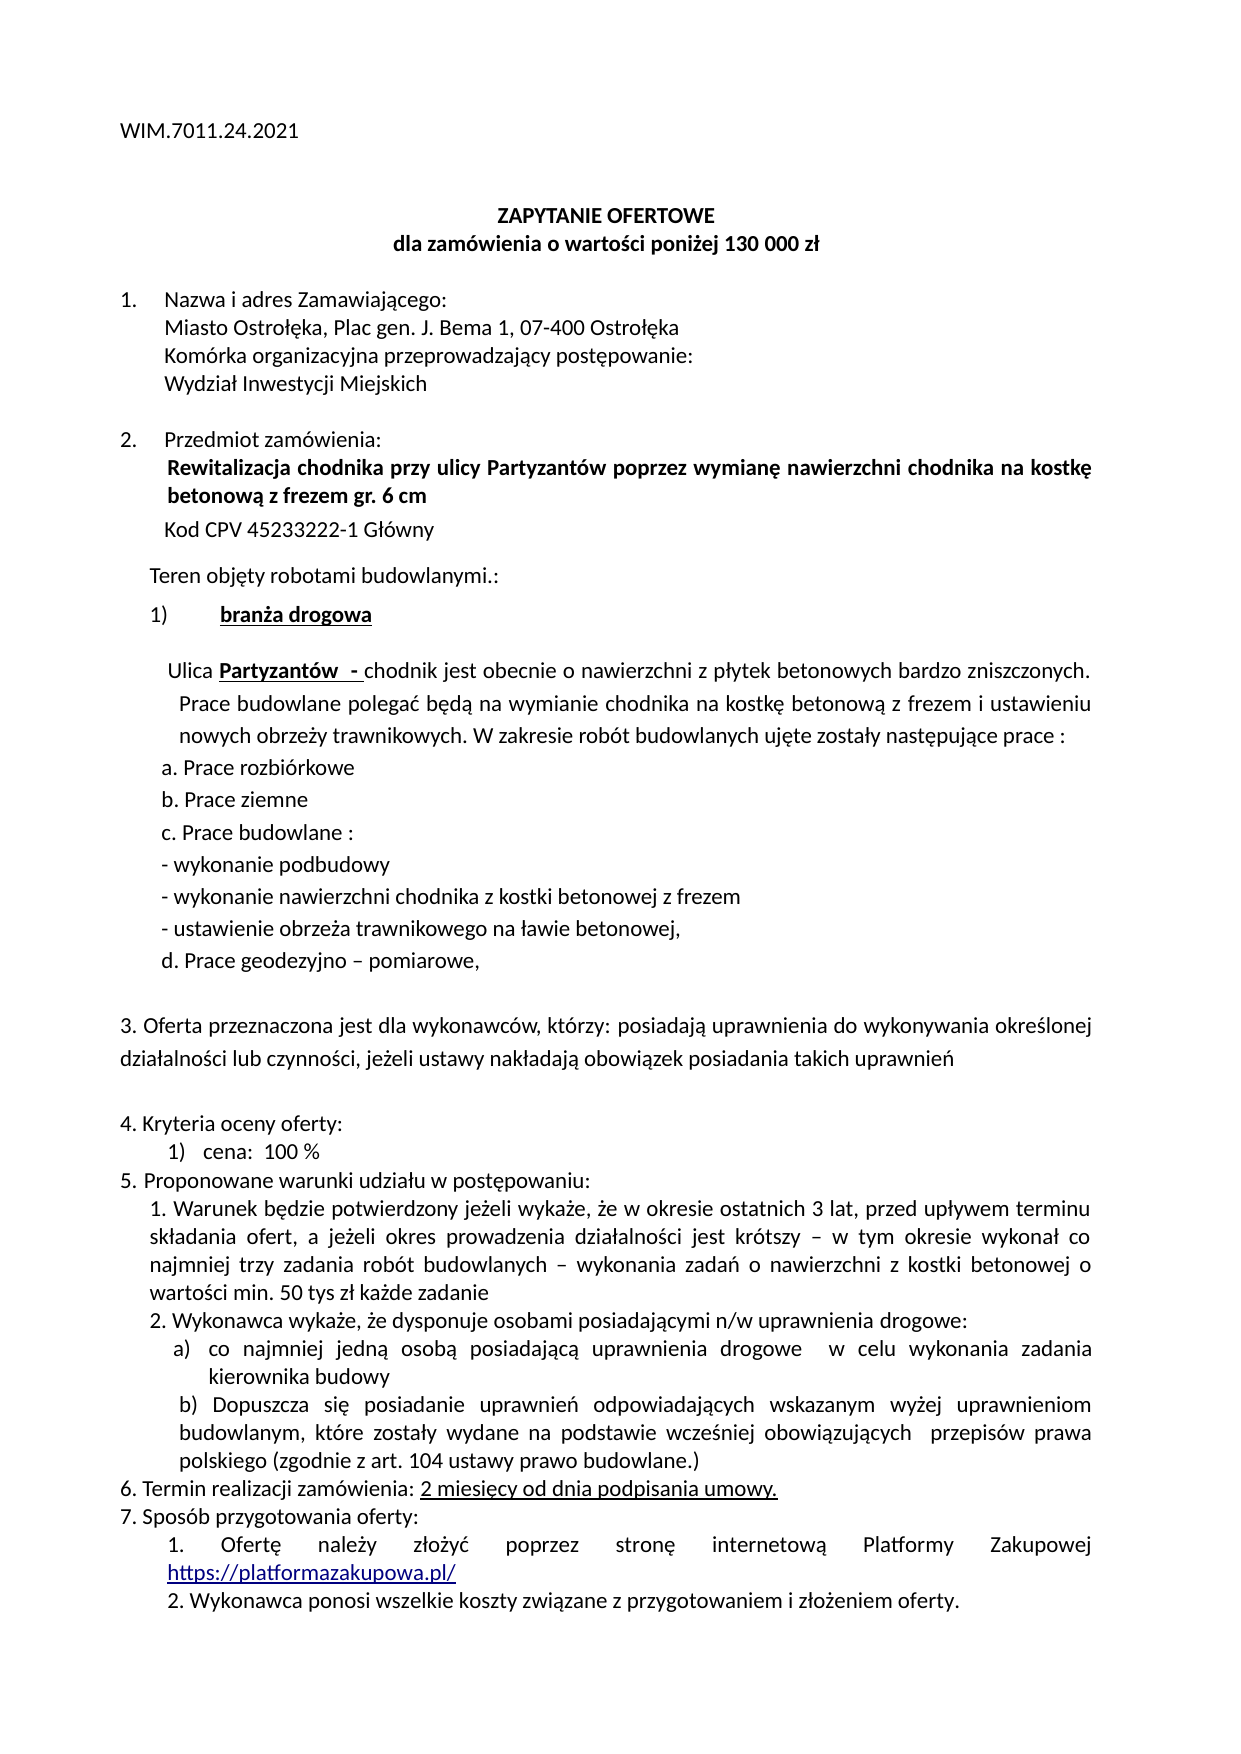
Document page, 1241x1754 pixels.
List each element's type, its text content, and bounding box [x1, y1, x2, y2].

list 1. Warunek będzie potwierdzony jeżeli wykaże, że w okresie ostatnich 3 lat, przed upływem terminu składania ofert, a jeżeli okres prowadzenia działalności jest krótszy – w tym okresie wykonał co najmniej trzy zadania robót budowlanych – wykonania zadań o nawierzchni z kostki betonowej o wartości min. 50 tys zł każde zadanie [149, 1194, 1093, 1306]
list 2. Wykonawca ponosi wszelkie koszty związane z przygotowaniem i złożeniem oferty. [167, 1586, 1093, 1614]
text Rewitalizacja chodnika przy ulicy Partyzantów poprzez wymianę nawierzchni chodnika na kostkę betonową z frezem gr. 6 cm [167, 453, 1093, 509]
list b) Dopuszcza się posiadanie uprawnień odpowiadających wskazanym wyżej uprawnieniom budowlanym, które zostały wydane na podstawie wcześniej obowiązujących przepisów prawa polskiego (zgodnie z art. 104 ustawy prawo budowlane.) [179, 1390, 1093, 1474]
list 3. Oferta przeznaczona jest dla wykonawców, którzy: posiadają uprawnienia do wykonywania określonej działalności lub czynności, jeżeli ustawy nakładają obowiązek posiadania takich uprawnień [120, 1012, 1093, 1072]
text WIM.7011.24.2021 [120, 117, 1093, 145]
text Komórka organizacyjna przeprowadzający postępowanie: [164, 341, 1093, 369]
text c. Prace budowlane : [161, 818, 1093, 846]
list 4. Kryteria oceny oferty: [120, 1109, 1093, 1137]
text Teren objęty robotami budowlanymi.: [149, 561, 1093, 589]
text Ulica Partyzantów - chodnik jest obecnie o nawierzchni z płytek betonowych bardzo zniszczonych. Prace budowlane polegać będą na wymianie chodnika na kostkę betonową z frezem i ustawieniu nowych obrzeży trawnikowych. W zakresie robót budowlanych ujęte zostały następujące prace : [161, 657, 1093, 749]
text b. Prace ziemne [161, 785, 1093, 813]
text Wydział Inwestycji Miejskich [164, 369, 1093, 397]
text Miasto Ostrołęka, Plac gen. J. Bema 1, 07-400 Ostrołęka [164, 313, 1093, 341]
text - wykonanie nawierzchni chodnika z kostki betonowej z frezem [161, 882, 1093, 910]
text ZAPYTANIE OFERTOWE [120, 201, 1093, 229]
list branża drogowa [149, 601, 1093, 629]
text - wykonanie podbudowy [161, 850, 1093, 878]
text - ustawienie obrzeża trawnikowego na ławie betonowej, [161, 914, 1093, 942]
list 1. Ofertę należy złożyć poprzez stronę internetową Platformy Zakupowej https://platformazakupowa.pl/ [167, 1530, 1093, 1586]
list co najmniej jedną osobą posiadającą uprawnienia drogowe w celu wykonania zadania kierownika budowy [173, 1334, 1093, 1390]
text d. Prace geodezyjno – pomiarowe, [161, 946, 1093, 974]
list Przedmiot zamówienia: [120, 425, 1093, 453]
list 2. Wykonawca wykaże, że dysponuje osobami posiadającymi n/w uprawnienia drogowe: [149, 1306, 1093, 1334]
list 6. Termin realizacji zamówienia: 2 miesięcy od dnia podpisania umowy. [120, 1474, 1093, 1502]
text dla zamówienia o wartości poniżej 130 000 zł [120, 229, 1093, 257]
list 7. Sposób przygotowania oferty: [120, 1502, 1093, 1530]
list cena: 100 % [167, 1137, 1093, 1165]
text a. Prace rozbiórkowe [161, 753, 1093, 781]
text Kod CPV 45233222-1 Główny [164, 515, 1093, 543]
list Nazwa i adres Zamawiającego: [120, 285, 1093, 313]
list 5. Proponowane warunki udziału w postępowaniu: [120, 1165, 1093, 1194]
